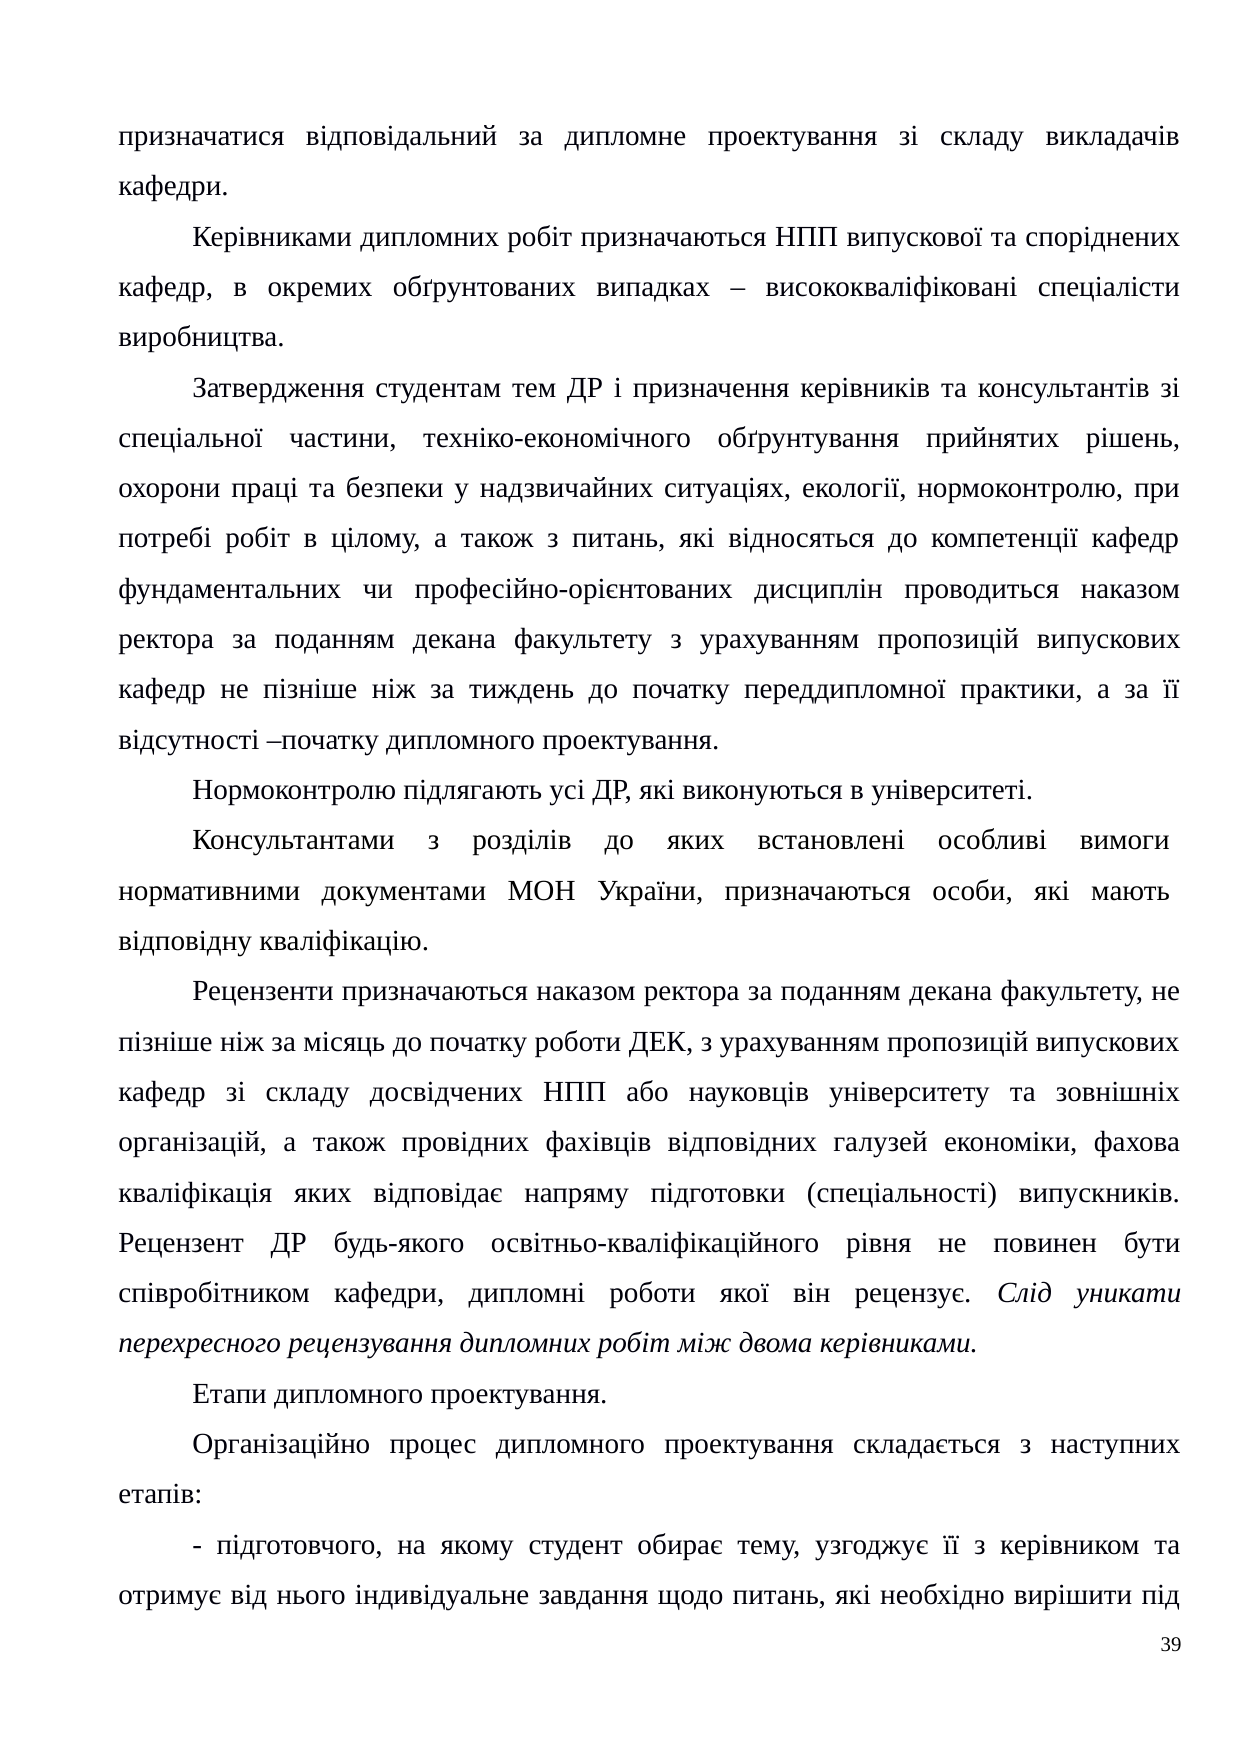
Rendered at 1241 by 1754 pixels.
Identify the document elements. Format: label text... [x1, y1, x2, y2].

text призначатися відповідальний за дипломне проектування зі складу викладачів кафедри. [118, 118, 1181, 202]
text Затвердження студентам тем ДР і призначення керівників та консультантів зі спеціальної частини, техніко-економічного обґрунтування прийнятих рішень, охорони праці та безпеки у надзвичайних ситуаціях, екології, нормоконтролю, при потребі робіт в цілому, а також з питань, які відносяться до компетенції кафедр фундаментальних чи професійно-орієнтованих дисциплін проводиться наказом ректора за поданням декана факультету з урахуванням пропозицій випускових кафедр не пізніше ніж за тиждень до початку переддипломної практики, а за її відсутності –початку дипломного проектування. [118, 370, 1181, 755]
text Етапи дипломного проектування. [118, 1376, 1181, 1409]
text Рецензенти призначаються наказом ректора за поданням декана факультету, не пізніше ніж за місяць до початку роботи ДЕК, з урахуванням пропозицій випускових кафедр зі складу досвідчених НПП або науковців університету та зовнішніх організацій, а також провідних фахівців відповідних галузей економіки, фахова кваліфікація яких відповідає напряму підготовки (спеціальності) випускників. Рецензент ДР будь-якого освітньо-кваліфікаційного рівня не повинен бути співробітником кафедри, дипломні роботи якої він рецензує. Слід уникати перехресного рецензування дипломних робіт між двома керівниками. [118, 973, 1181, 1359]
text - підготовчого, на якому студент обирає тему, узгоджує її з керівником та отримує від нього індивідуальне завдання щодо питань, які необхідно вирішити під [118, 1527, 1181, 1611]
text Організаційно процес дипломного проектування складається з наступних етапів: [118, 1426, 1181, 1510]
text Нормоконтролю підлягають усі ДР, які виконуються в університеті. [118, 772, 1181, 806]
text Консультантами з розділів до яких встановлені особливі вимоги нормативними документами МОН України, призначаються особи, які мають відповідну кваліфікацію. [118, 822, 1171, 957]
text Керівниками дипломних робіт призначаються НПП випускової та споріднених кафедр, в окремих обґрунтованих випадках – висококваліфіковані спеціалісти виробництва. [118, 219, 1181, 353]
